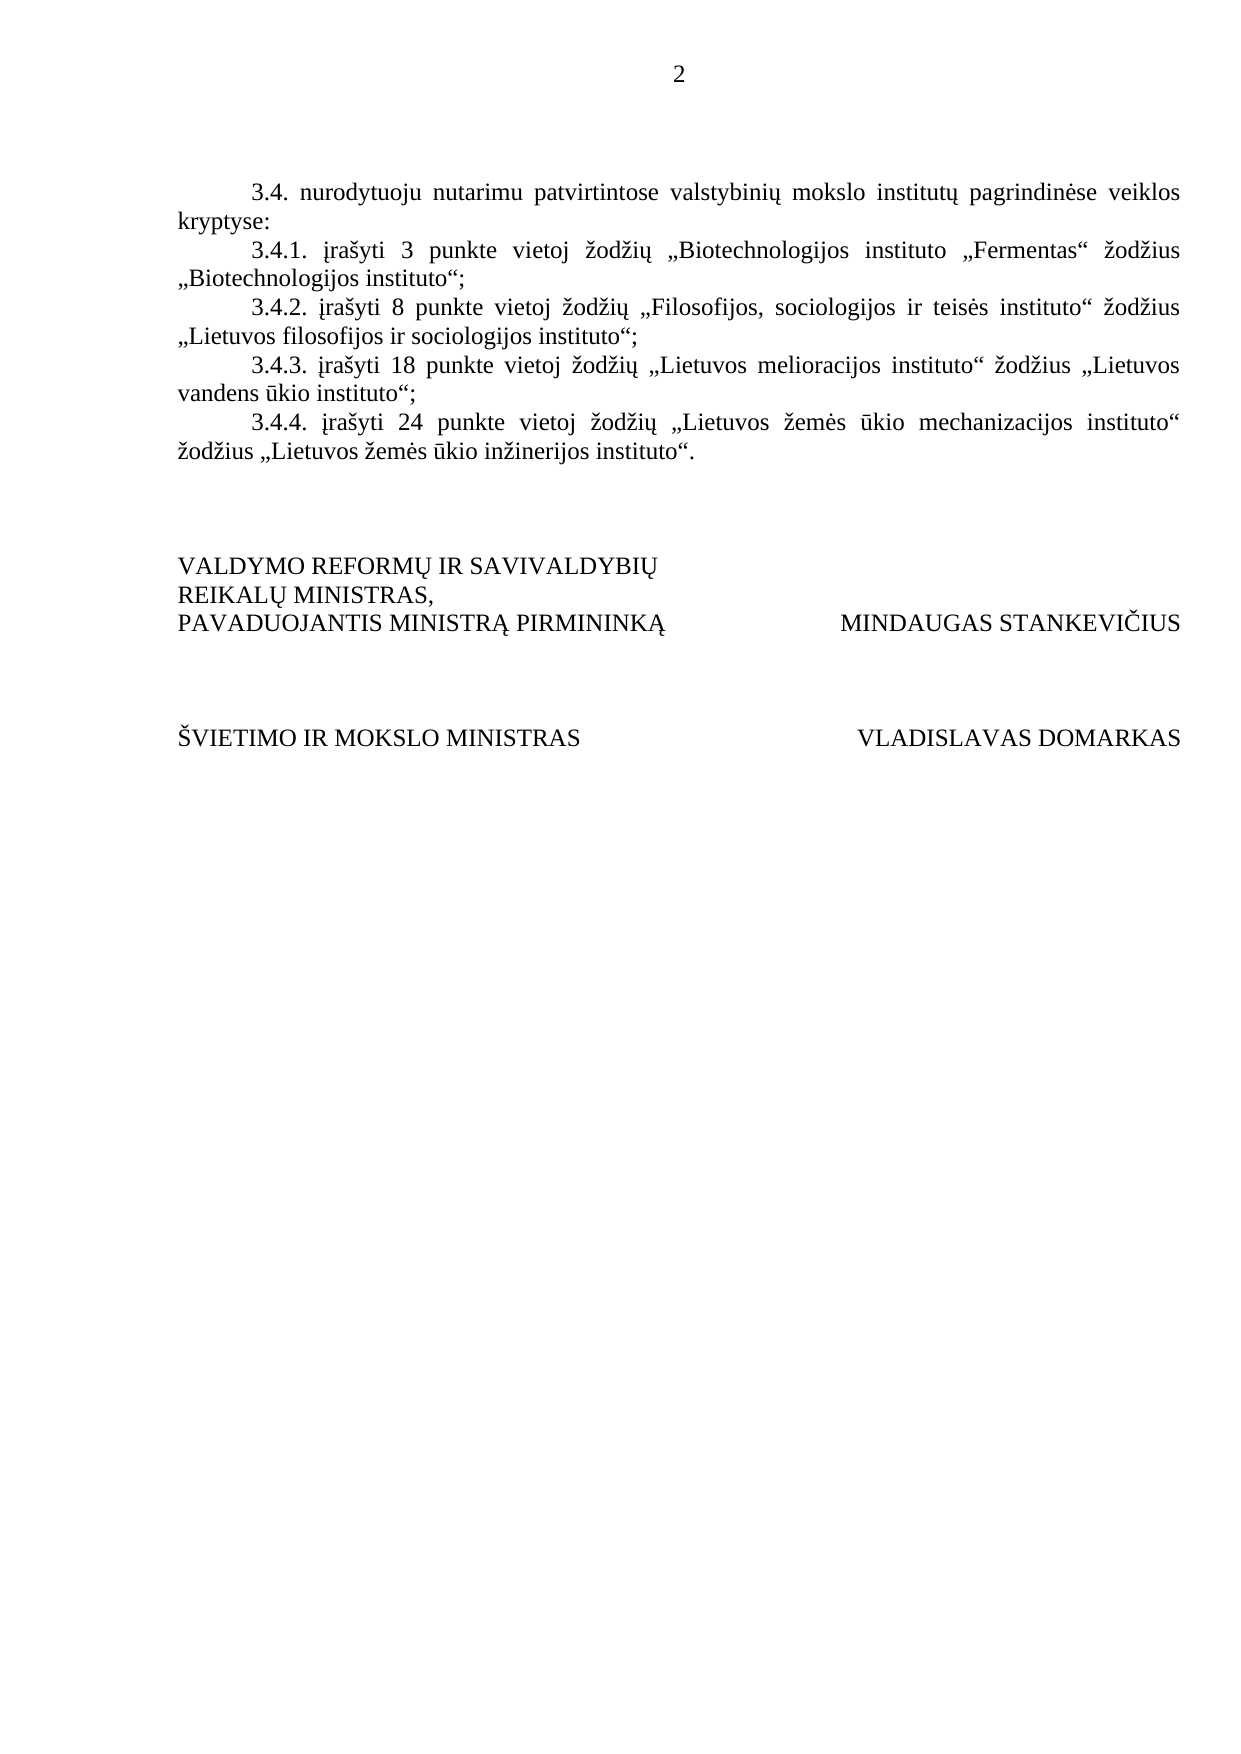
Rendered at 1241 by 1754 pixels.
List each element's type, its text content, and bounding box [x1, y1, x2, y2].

text PAVADUOJANTIS MINISTRĄ PIRMININKĄ MINDAUGAS STANKEVIČIUS [177, 608, 1181, 637]
text ŠVIETIMO IR MOKSLO MINISTRAS VLADISLAVAS DOMARKAS [177, 723, 1181, 752]
text 3.4. nurodytuoju nutarimu patvirtintose valstybinių mokslo institutų pagrindinėse veiklos kryptyse: [177, 177, 1181, 235]
text REIKALŲ MINISTRAS, [177, 580, 1181, 608]
text 3.4.4. įrašyti 24 punkte vietoj žodžių „Lietuvos žemės ūkio mechanizacijos instituto“ žodžius „Lietuvos žemės ūkio inžinerijos instituto“. [177, 407, 1181, 465]
text 3.4.1. įrašyti 3 punkte vietoj žodžių „Biotechnologijos instituto „Fermentas“ žodžius „Biotechnologijos instituto“; [177, 235, 1181, 292]
text 3.4.3. įrašyti 18 punkte vietoj žodžių „Lietuvos melioracijos instituto“ žodžius „Lietuvos vandens ūkio instituto“; [177, 350, 1181, 407]
text VALDYMO REFORMŲ IR SAVIVALDYBIŲ [177, 551, 1181, 580]
text 3.4.2. įrašyti 8 punkte vietoj žodžių „Filosofijos, sociologijos ir teisės instituto“ žodžius „Lietuvos filosofijos ir sociologijos instituto“; [177, 292, 1181, 350]
